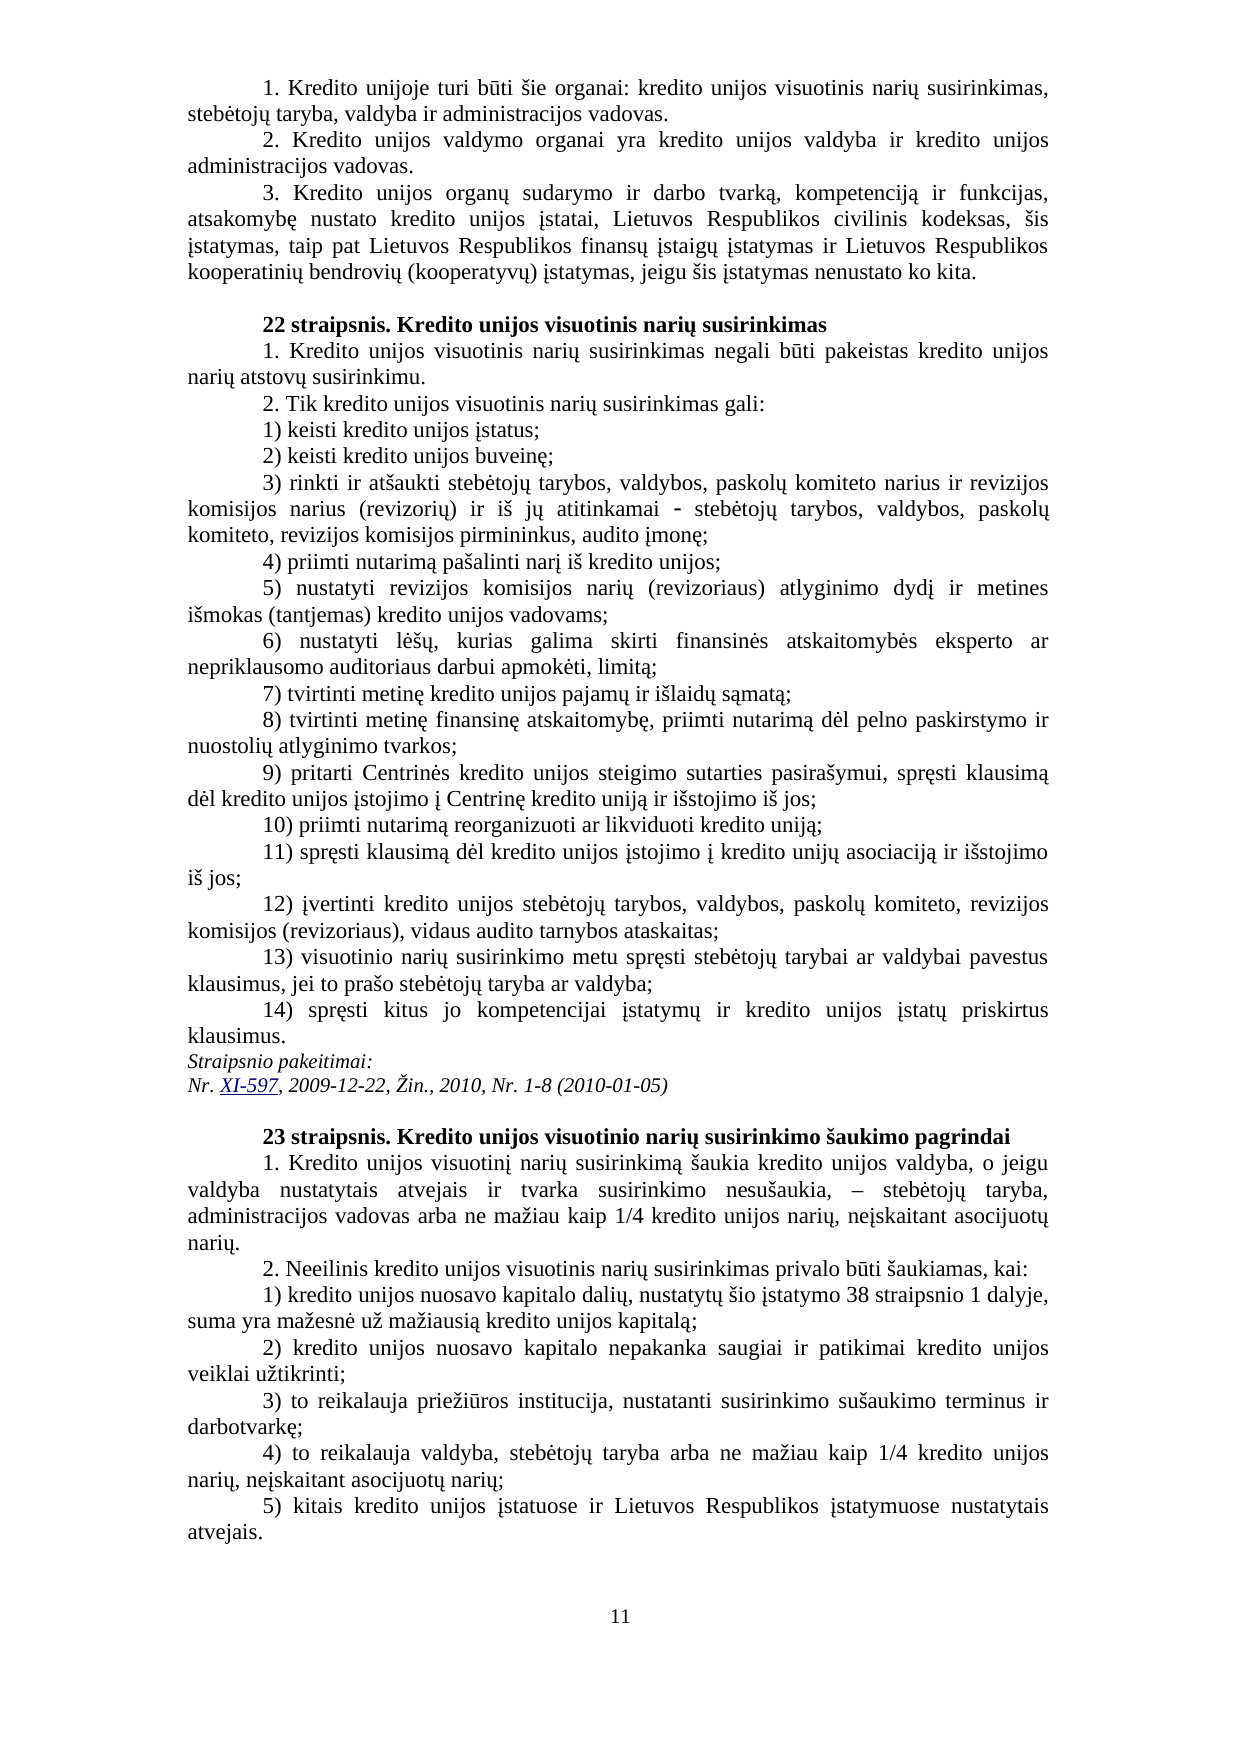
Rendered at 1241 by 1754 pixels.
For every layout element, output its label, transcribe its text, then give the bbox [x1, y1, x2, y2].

text 1. Kredito unijoje turi būti šie organai: kredito unijos visuotinis narių susirinkimas, stebėtojų taryba, valdyba ir administracijos vadovas. [187, 73, 1050, 126]
text Straipsnio pakeitimai: [187, 1049, 1050, 1073]
text 2. Neeilinis kredito unijos visuotinis narių susirinkimas privalo būti šaukiamas, kai: [187, 1255, 1050, 1281]
text 5) kitais kredito unijos įstatuose ir Lietuvos Respublikos įstatymuose nustatytais atvejais. [187, 1492, 1050, 1545]
text 12) įvertinti kredito unijos stebėtojų tarybos, valdybos, paskolų komiteto, revizijos komisijos (revizoriaus), vidaus audito tarnybos ataskaitas; [187, 891, 1050, 943]
text 7) tvirtinti metinę kredito unijos pajamų ir išlaidų sąmatą; [187, 680, 1050, 706]
text 3. Kredito unijos organų sudarymo ir darbo tvarką, kompetenciją ir funkcijas, atsakomybę nustato kredito unijos įstatai, Lietuvos Respublikos civilinis kodeksas, šis įstatymas, taip pat Lietuvos Respublikos finansų įstaigų įstatymas ir Lietuvos Respublikos kooperatinių bendrovių (kooperatyvų) įstatymas, jeigu šis įstatymas nenustato ko kita. [187, 179, 1050, 284]
text 6) nustatyti lėšų, kurias galima skirti finansinės atskaitomybės eksperto ar nepriklausomo auditoriaus darbui apmokėti, limitą; [187, 627, 1050, 680]
text 1. Kredito unijos visuotinis narių susirinkimas negali būti pakeistas kredito unijos narių atstovų susirinkimu. [187, 337, 1050, 390]
text 2) kredito unijos nuosavo kapitalo nepakanka saugiai ir patikimai kredito unijos veiklai užtikrinti; [187, 1334, 1050, 1387]
text 4) to reikalauja valdyba, stebėtojų taryba arba ne mažiau kaip 1/4 kredito unijos narių, neįskaitant asocijuotų narių; [187, 1439, 1050, 1492]
text 3) rinkti ir atšaukti stebėtojų tarybos, valdybos, paskolų komiteto narius ir revizijos komisijos narius (revizorių) ir iš jų atitinkamai  stebėtojų tarybos, valdybos, paskolų komiteto, revizijos komisijos pirmininkus, audito įmonę; [187, 469, 1050, 548]
text 11) spręsti klausimą dėl kredito unijos įstojimo į kredito unijų asociaciją ir išstojimo iš jos; [187, 838, 1050, 891]
text 13) visuotinio narių susirinkimo metu spręsti stebėtojų tarybai ar valdybai pavestus klausimus, jei to prašo stebėtojų taryba ar valdyba; [187, 943, 1050, 996]
text 23 straipsnis. Kredito unijos visuotinio narių susirinkimo šaukimo pagrindai [187, 1123, 1050, 1149]
text 4) priimti nutarimą pašalinti narį iš kredito unijos; [187, 548, 1050, 574]
text 2. Kredito unijos valdymo organai yra kredito unijos valdyba ir kredito unijos administracijos vadovas. [187, 126, 1050, 179]
text 22 straipsnis. Kredito unijos visuotinis narių susirinkimas [187, 311, 1050, 337]
text 1) keisti kredito unijos įstatus; [187, 416, 1050, 442]
text 5) nustatyti revizijos komisijos narių (revizoriaus) atlyginimo dydį ir metines išmokas (tantjemas) kredito unijos vadovams; [187, 574, 1050, 627]
text 2. Tik kredito unijos visuotinis narių susirinkimas gali: [187, 390, 1050, 416]
text 3) to reikalauja priežiūros institucija, nustatanti susirinkimo sušaukimo terminus ir darbotvarkę; [187, 1387, 1050, 1439]
text Nr. XI-597, 2009-12-22, Žin., 2010, Nr. 1-8 (2010-01-05) [187, 1073, 1053, 1097]
text 10) priimti nutarimą reorganizuoti ar likviduoti kredito uniją; [187, 811, 1050, 838]
text 8) tvirtinti metinę finansinę atskaitomybę, priimti nutarimą dėl pelno paskirstymo ir nuostolių atlyginimo tvarkos; [187, 706, 1050, 759]
text 1. Kredito unijos visuotinį narių susirinkimą šaukia kredito unijos valdyba, o jeigu valdyba nustatytais atvejais ir tvarka susirinkimo nesušaukia, – stebėtojų taryba, administracijos vadovas arba ne mažiau kaip 1/4 kredito unijos narių, neįskaitant asocijuotų narių. [187, 1149, 1050, 1255]
text 1) kredito unijos nuosavo kapitalo dalių, nustatytų šio įstatymo 38 straipsnio 1 dalyje, suma yra mažesnė už mažiausią kredito unijos kapitalą; [187, 1281, 1050, 1334]
text 14) spręsti kitus jo kompetencijai įstatymų ir kredito unijos įstatų priskirtus klausimus. [187, 996, 1050, 1049]
text 9) pritarti Centrinės kredito unijos steigimo sutarties pasirašymui, spręsti klausimą dėl kredito unijos įstojimo į Centrinę kredito uniją ir išstojimo iš jos; [187, 759, 1050, 811]
text 2) keisti kredito unijos buveinę; [187, 442, 1050, 469]
